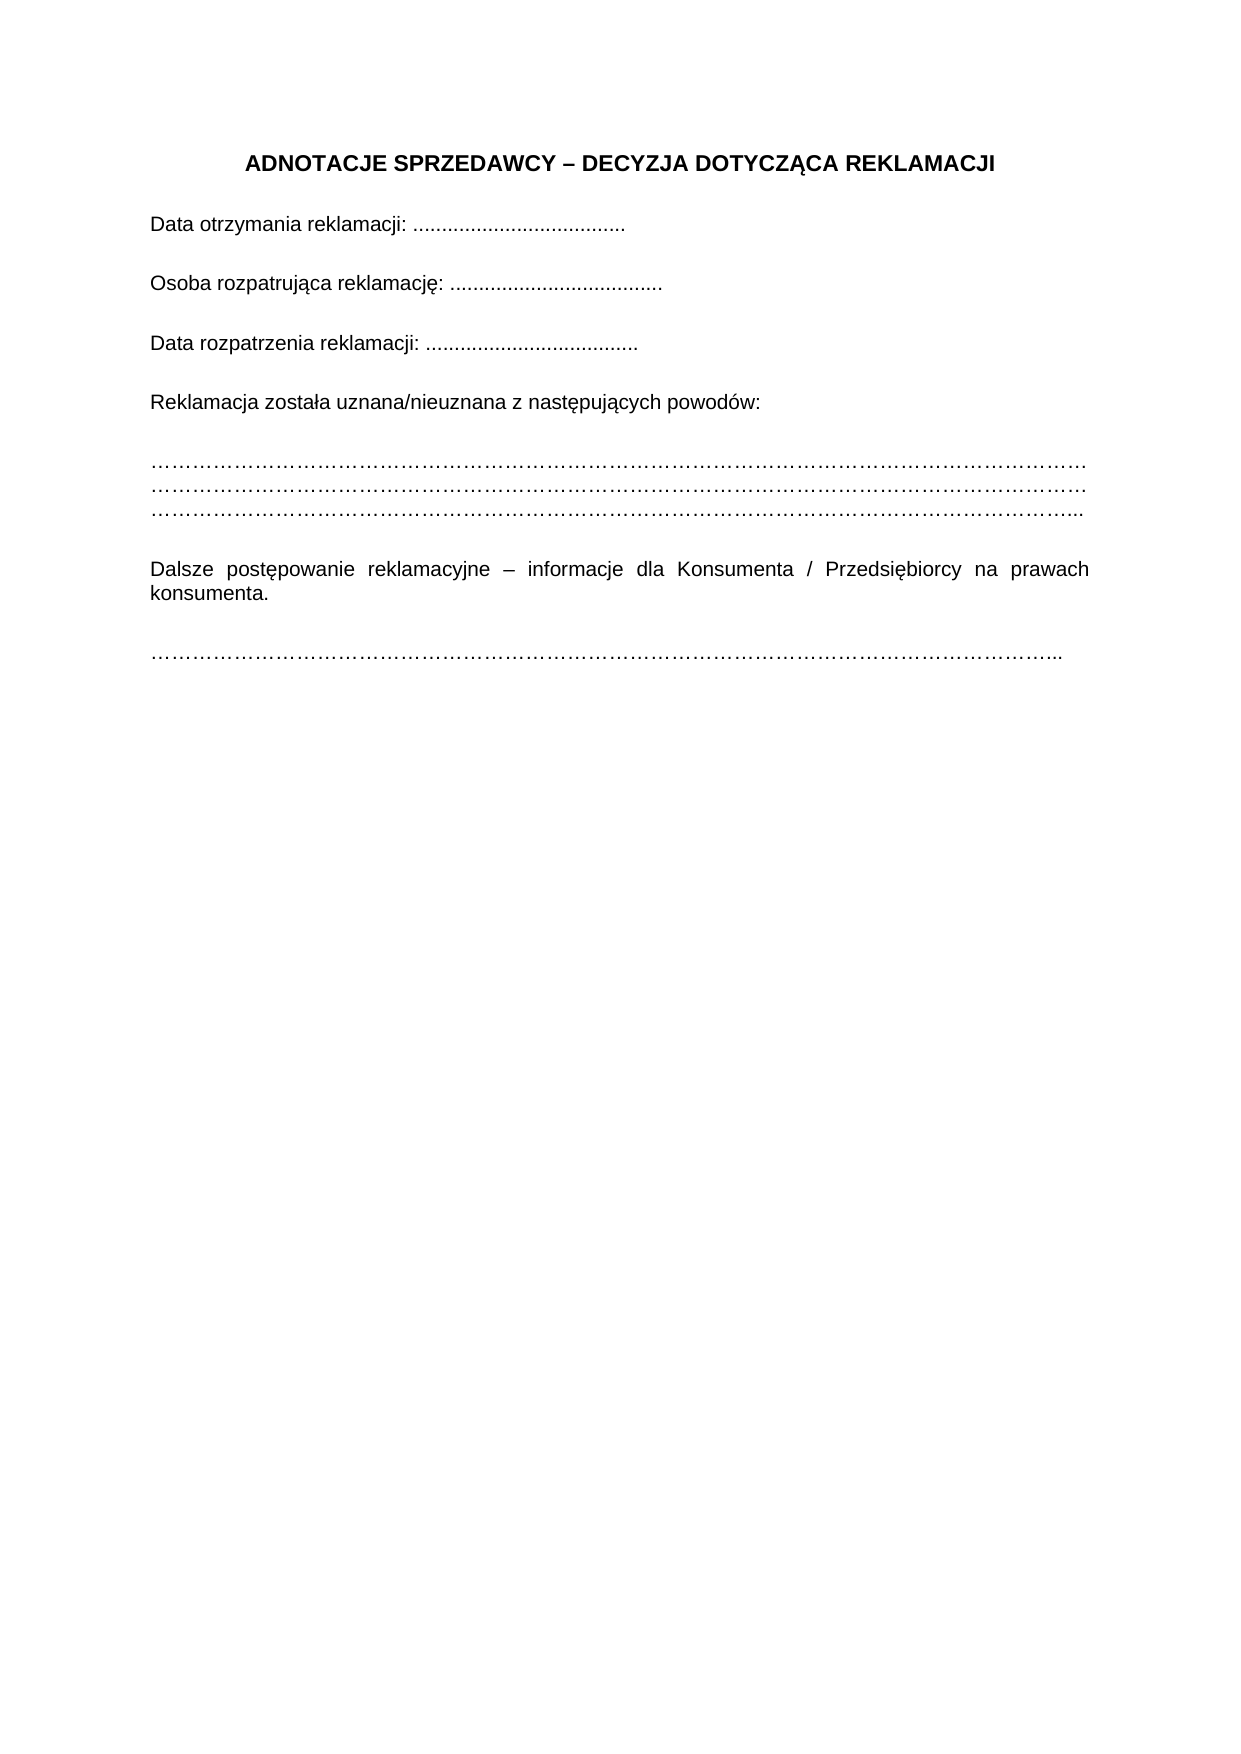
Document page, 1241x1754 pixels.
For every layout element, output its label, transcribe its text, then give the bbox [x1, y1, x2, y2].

text Data rozpatrzenia reklamacji: ..................................... [150, 331, 1090, 354]
text Dalsze postępowanie reklamacyjne – informacje dla Konsumenta / Przedsiębiorcy na prawach konsumenta. [150, 557, 1090, 604]
text Data otrzymania reklamacji: ..................................... [150, 212, 1090, 236]
text Osoba rozpatrująca reklamację: ..................................... [150, 271, 1090, 295]
text ……………………………………………………………………………………………………………………………………………………………………………………………………………………………………………………………………………………………………………………………………………………………………... [150, 449, 1090, 521]
text …………………………………………………………………………………………………………………... [150, 640, 1090, 664]
text Reklamacja została uznana/nieuznana z następujących powodów: [150, 390, 1090, 414]
text ADNOTACJE SPRZEDAWCY – DECYZJA DOTYCZĄCA REKLAMACJI [150, 150, 1090, 176]
